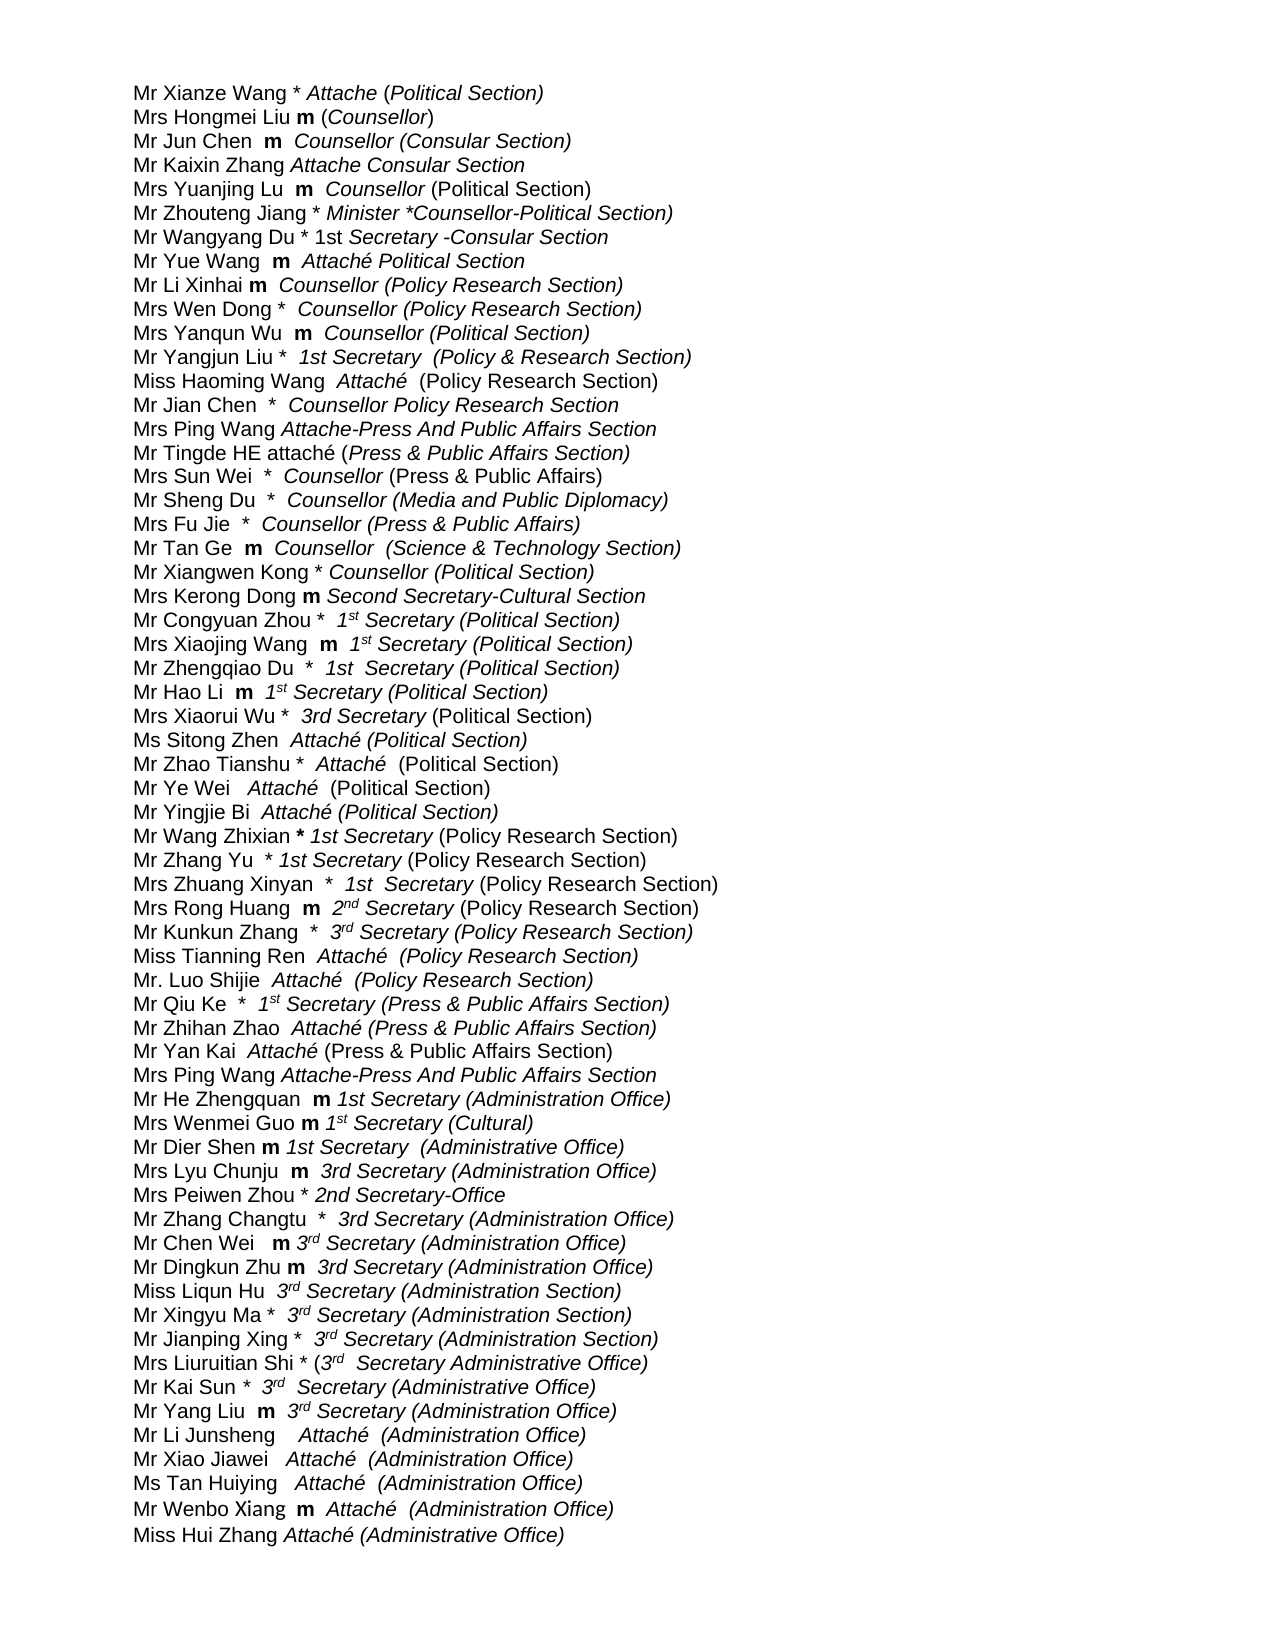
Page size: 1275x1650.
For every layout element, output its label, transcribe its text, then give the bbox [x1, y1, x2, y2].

text Mrs Ping Wang Attache-Press And Public Affairs Section [133, 416, 1181, 440]
text Mr Zhang Yu * 1st Secretary (Policy Research Section) [133, 848, 1181, 872]
text Mr Tan Ge m Counsellor (Science & Technology Section) [133, 536, 1181, 560]
text Mr Zhang Changtu * 3rd Secretary (Administration Office) [133, 1207, 1181, 1231]
text Mr Dier Shen m 1st Secretary (Administrative Office) [133, 1135, 1181, 1159]
text Mr Kaixin Zhang Attache Consular Section [133, 153, 1181, 177]
text Mrs Wen Dong * Counsellor (Policy Research Section) [133, 297, 1181, 321]
text Mr Kai Sun * 3rd Secretary (Administrative Office) [133, 1375, 1181, 1399]
text Mr Zhouteng Jiang * Minister *Counsellor-Political Section) [133, 201, 1181, 225]
text Mr Zhihan Zhao Attaché (Press & Public Affairs Section) [133, 1015, 1181, 1039]
text Mrs Sun Wei * Counsellor (Press & Public Affairs) [133, 464, 1181, 488]
text Mr Dingkun Zhu m 3rd Secretary (Administration Office) [133, 1255, 1181, 1279]
text Mr Xiangwen Kong * Counsellor (Political Section) [133, 560, 1181, 584]
text Mr Yangjun Liu * 1st Secretary (Policy & Research Section) [133, 344, 1181, 368]
text Mr Jun Chen m Counsellor (Consular Section) [133, 129, 1181, 153]
text Mrs Kerong Dong m Second Secretary-Cultural Section [133, 584, 1181, 608]
text Mrs Ping Wang Attache-Press And Public Affairs Section [133, 1063, 1181, 1087]
text Mr Yingjie Bi Attaché (Political Section) [133, 800, 1181, 824]
text Mrs Hongmei Liu m (Counsellor) [133, 105, 1181, 129]
text Mrs Fu Jie * Counsellor (Press & Public Affairs) [133, 512, 1181, 536]
text Mr Tingde HE attaché (Press & Public Affairs Section) [133, 440, 1181, 464]
text Mr Zhengqiao Du * 1st Secretary (Political Section) [133, 656, 1181, 680]
text Mr Wenbo Xiang m Attaché (Administration Office) [133, 1494, 1181, 1522]
text Miss Tianning Ren Attaché (Policy Research Section) [133, 943, 1181, 967]
text Mr Congyuan Zhou * 1st Secretary (Political Section) [133, 608, 1181, 632]
text Mr Sheng Du * Counsellor (Media and Public Diplomacy) [133, 488, 1181, 512]
text Mr He Zhengquan m 1st Secretary (Administration Office) [133, 1087, 1181, 1111]
text Mr. Luo Shijie Attaché (Policy Research Section) [133, 967, 1181, 991]
text Mr Yan Kai Attaché (Press & Public Affairs Section) [133, 1039, 1181, 1063]
text Mrs Yuanjing Lu m Counsellor (Political Section) [133, 177, 1181, 201]
text Mrs Peiwen Zhou * 2nd Secretary-Office [133, 1183, 1181, 1207]
text Mr Hao Li m 1st Secretary (Political Section) [133, 680, 1181, 704]
text Mrs Zhuang Xinyan * 1st Secretary (Policy Research Section) [133, 872, 1181, 896]
text Mrs Wenmei Guo m 1st Secretary (Cultural) [133, 1111, 1181, 1135]
text Ms Sitong Zhen Attaché (Political Section) [133, 728, 1181, 752]
text Mr Wangyang Du * 1st Secretary -Consular Section [133, 225, 1181, 249]
text Miss Hui Zhang Attaché (Administrative Office) [133, 1522, 1181, 1546]
text Mr Yang Liu m 3rd Secretary (Administration Office) [133, 1399, 1181, 1423]
text Mr Xingyu Ma * 3rd Secretary (Administration Section) [133, 1303, 1181, 1327]
text Mr Chen Wei m 3rd Secretary (Administration Office) [133, 1231, 1181, 1255]
text Mr Ye Wei Attaché (Political Section) [133, 776, 1181, 800]
text Mr Li Xinhai m Counsellor (Policy Research Section) [133, 273, 1181, 297]
text Mr Xiao Jiawei Attaché (Administration Office) [133, 1447, 1181, 1471]
text Mr Kunkun Zhang * 3rd Secretary (Policy Research Section) [133, 919, 1181, 943]
text Mr Qiu Ke * 1st Secretary (Press & Public Affairs Section) [133, 991, 1181, 1015]
text Mrs Liuruitian Shi * (3rd Secretary Administrative Office) [133, 1351, 1181, 1375]
text Mr Jianping Xing * 3rd Secretary (Administration Section) [133, 1327, 1181, 1351]
text Mrs Yanqun Wu m Counsellor (Political Section) [133, 321, 1181, 344]
text Mr Yue Wang m Attaché Political Section [133, 249, 1181, 273]
text Mrs Lyu Chunju m 3rd Secretary (Administration Office) [133, 1159, 1181, 1183]
text Miss Liqun Hu 3rd Secretary (Administration Section) [133, 1279, 1181, 1303]
text Mr Wang Zhixian * 1st Secretary (Policy Research Section) [133, 824, 1181, 848]
text Mr Jian Chen * Counsellor Policy Research Section [133, 392, 1181, 416]
text Mrs Rong Huang m 2nd Secretary (Policy Research Section) [133, 896, 1181, 919]
text Mrs Xiaorui Wu * 3rd Secretary (Political Section) [133, 704, 1181, 728]
text Mr Zhao Tianshu * Attaché (Political Section) [133, 752, 1181, 776]
text Ms Tan Huiying Attaché (Administration Office) [133, 1471, 1181, 1494]
text Mrs Xiaojing Wang m 1st Secretary (Political Section) [133, 632, 1181, 656]
text Mr Li Junsheng Attaché (Administration Office) [133, 1423, 1181, 1447]
text Mr Xianze Wang * Attache (Political Section) [133, 81, 1181, 105]
text Miss Haoming Wang Attaché (Policy Research Section) [133, 368, 1181, 392]
